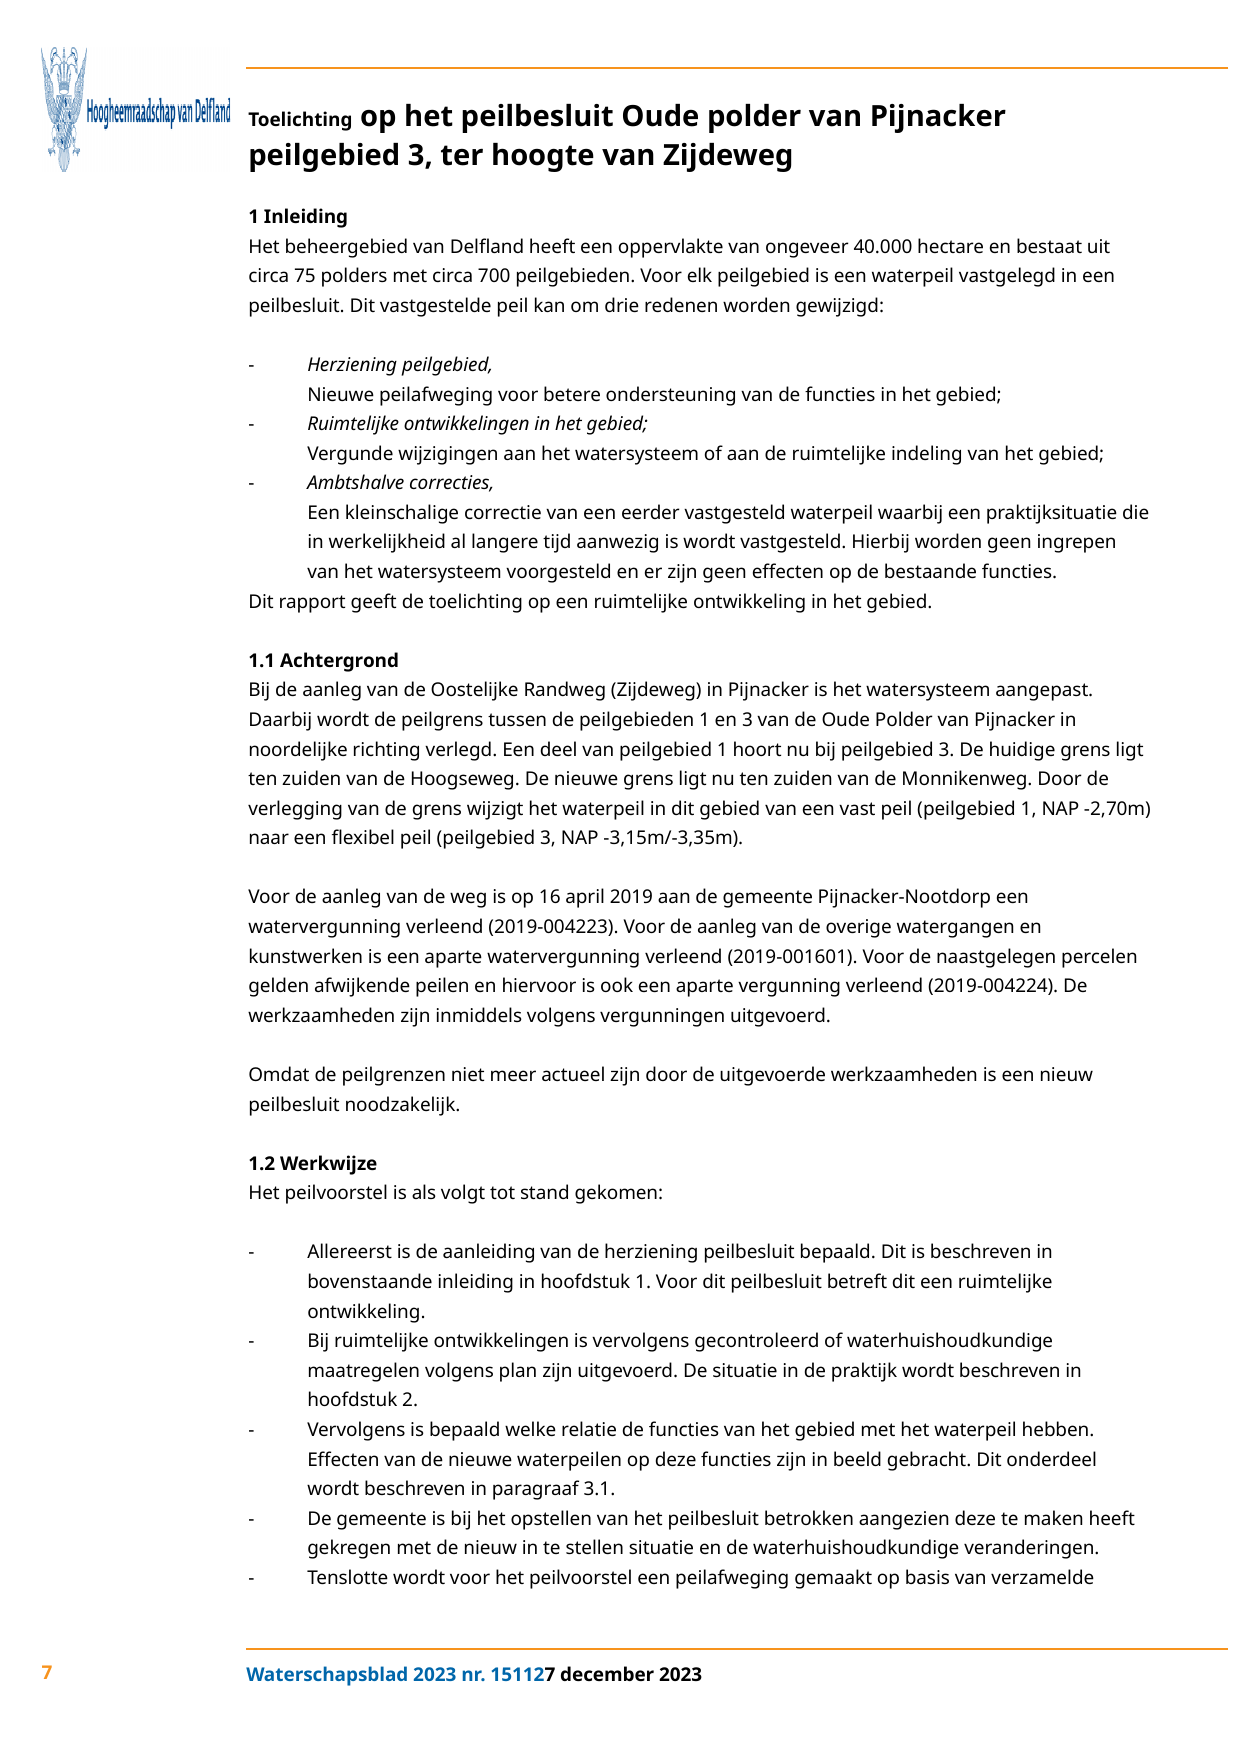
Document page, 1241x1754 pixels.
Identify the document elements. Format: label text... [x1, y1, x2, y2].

text 1 Inleiding [248, 203, 1152, 229]
list Herziening peilgebied, [248, 351, 1152, 377]
text Toelichting op het peilbesluit Oude polder van Pijnacker peilgebied 3, ter hoogte van Zijdeweg [248, 95, 1152, 174]
text 1.1 Achtergrond [248, 647, 1152, 673]
list Ambtshalve correcties, [248, 469, 1152, 495]
list Vergunde wijzigingen aan het watersysteem of aan de ruimtelijke indeling van het gebied; [248, 440, 1152, 466]
picture [41, 47, 231, 172]
text Dit rapport geeft de toelichting op een ruimtelijke ontwikkeling in het gebied. [248, 588, 1152, 614]
list Vervolgens is bepaald welke relatie de functies van het gebied met het waterpeil hebben. Effecten van de nieuwe waterpeilen op deze functies zijn in beeld gebracht. Dit onderdeel wordt beschreven in paragraaf 3.1. [248, 1416, 1152, 1501]
text Het beheergebied van Delfland heeft een oppervlakte van ongeveer 40.000 hectare en bestaat uit circa 75 polders met circa 700 peilgebieden. Voor elk peilgebied is een waterpeil vastgelegd in een peilbesluit. Dit vastgestelde peil kan om drie redenen worden gewijzigd: [248, 233, 1152, 318]
list Bij ruimtelijke ontwikkelingen is vervolgens gecontroleerd of waterhuishoudkundige maatregelen volgens plan zijn uitgevoerd. De situatie in de praktijk wordt beschreven in hoofdstuk 2. [248, 1327, 1152, 1412]
text Bij de aanleg van de Oostelijke Randweg (Zijdeweg) in Pijnacker is het watersysteem aangepast. Daarbij wordt de peilgrens tussen de peilgebieden 1 en 3 van de Oude Polder van Pijnacker in noordelijke richting verlegd. Een deel van peilgebied 1 hoort nu bij peilgebied 3. De huidige grens ligt ten zuiden van de Hoogseweg. De nieuwe grens ligt nu ten zuiden van de Monnikenweg. Door de verlegging van de grens wijzigt het waterpeil in dit gebied van een vast peil (peilgebied 1, NAP -2,70m) naar een flexibel peil (peilgebied 3, NAP -3,15m/-3,35m). [248, 677, 1152, 850]
list Ruimtelijke ontwikkelingen in het gebied; [248, 410, 1152, 436]
text Voor de aanleg van de weg is op 16 april 2019 aan de gemeente Pijnacker-Nootdorp een watervergunning verleend (2019-004223). Voor de aanleg van de overige watergangen en kunstwerken is een aparte watervergunning verleend (2019-001601). Voor de naastgelegen percelen gelden afwijkende peilen en hiervoor is ook een aparte vergunning verleend (2019-004224). De werkzaamheden zijn inmiddels volgens vergunningen uitgevoerd. [248, 884, 1152, 1028]
text Omdat de peilgrenzen niet meer actueel zijn door de uitgevoerde werkzaamheden is een nieuw peilbesluit noodzakelijk. [248, 1061, 1152, 1117]
list Nieuwe peilafweging voor betere ondersteuning van de functies in het gebied; [248, 381, 1152, 407]
text Het peilvoorstel is als volgt tot stand gekomen: [248, 1179, 1152, 1205]
text 1.2 Werkwijze [248, 1150, 1152, 1176]
list Allereerst is de aanleiding van de herziening peilbesluit bepaald. Dit is beschreven in bovenstaande inleiding in hoofdstuk 1. Voor dit peilbesluit betreft dit een ruimtelijke ontwikkeling. [248, 1239, 1152, 1324]
list De gemeente is bij het opstellen van het peilbesluit betrokken aangezien deze te maken heeft gekregen met de nieuw in te stellen situatie en de waterhuishoudkundige veranderingen. [248, 1505, 1152, 1560]
list Tenslotte wordt voor het peilvoorstel een peilafweging gemaakt op basis van verzamelde [248, 1564, 1152, 1590]
list Een kleinschalige correctie van een eerder vastgesteld waterpeil waarbij een praktijksituatie die in werkelijkheid al langere tijd aanwezig is wordt vastgesteld. Hierbij worden geen ingrepen van het watersysteem voorgesteld en er zijn geen effecten op de bestaande functies. [248, 499, 1152, 584]
